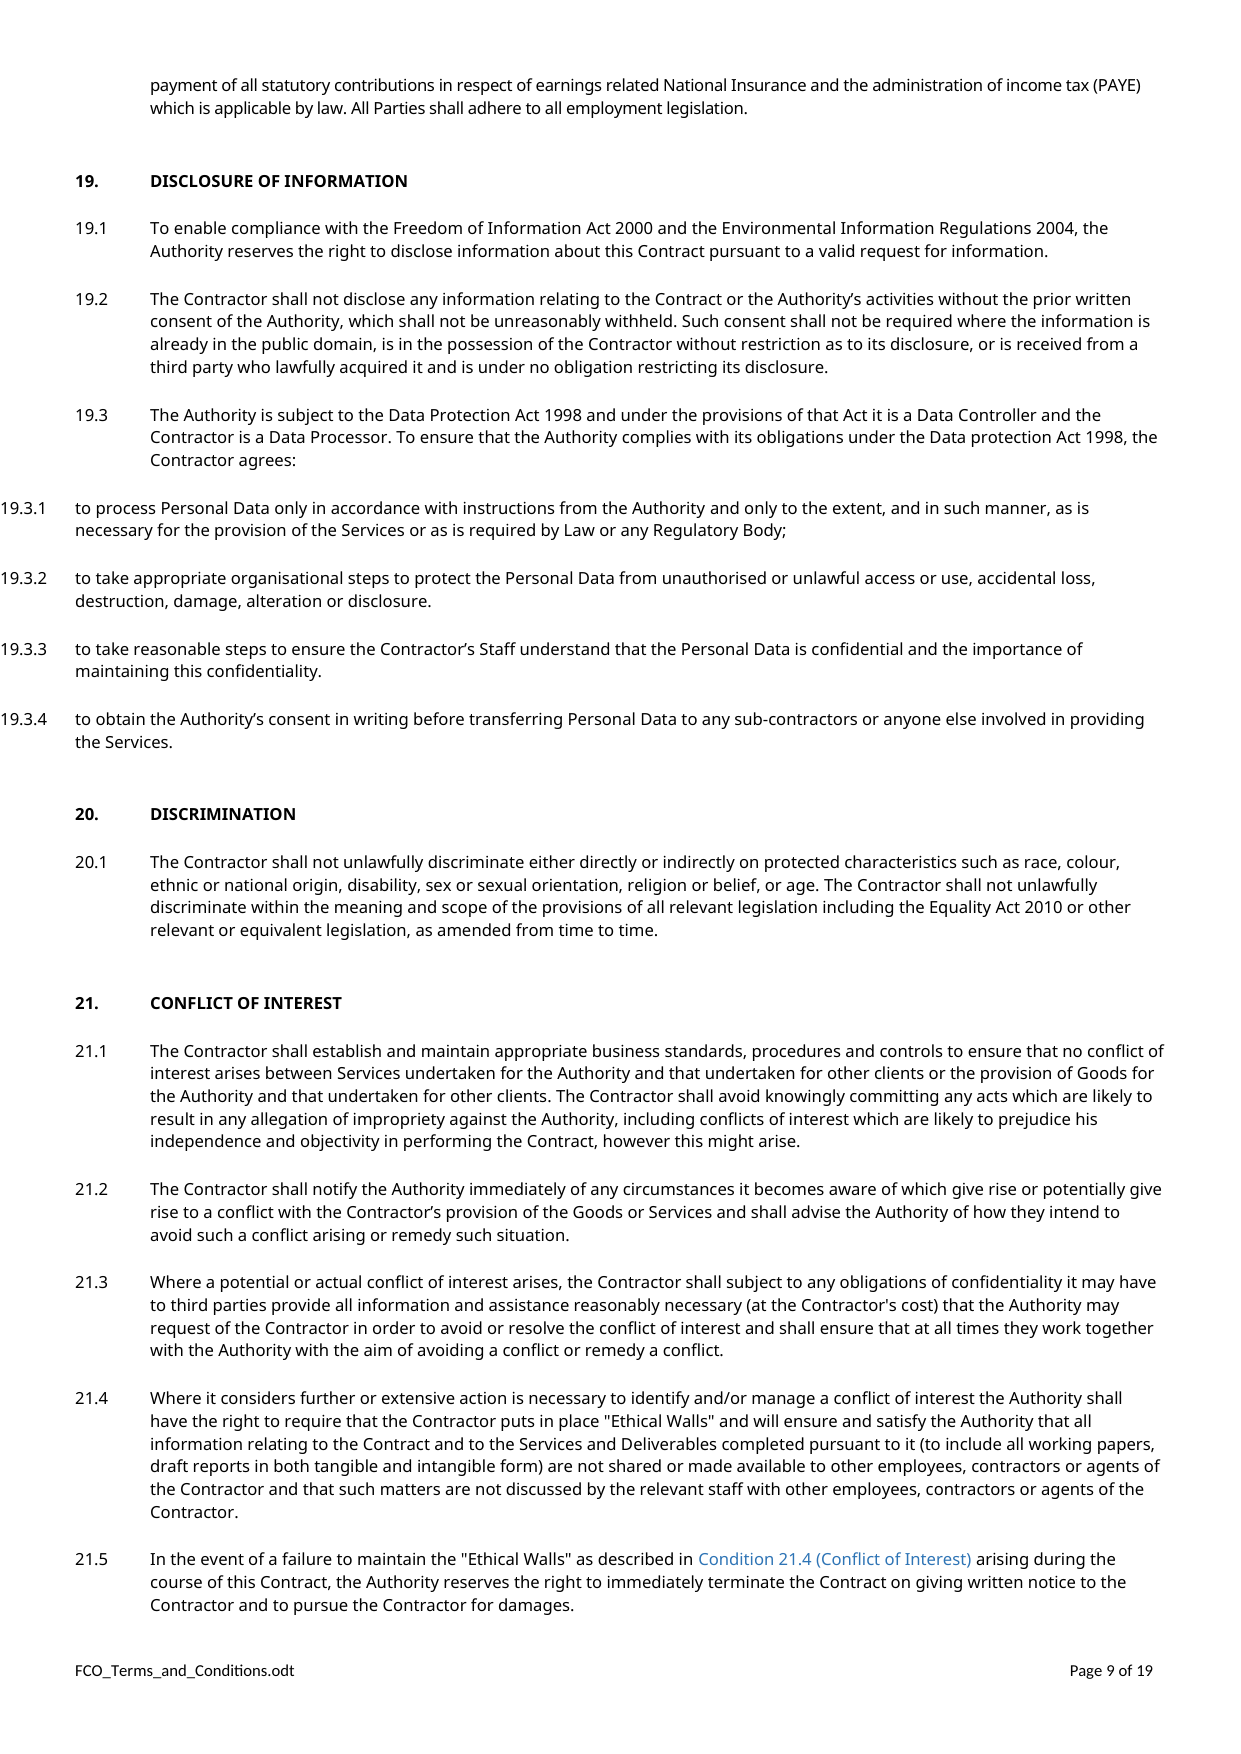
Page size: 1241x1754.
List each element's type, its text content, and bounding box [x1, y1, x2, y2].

text 21. CONFLICT OF INTEREST [75, 991, 1165, 1014]
text 21.5 In the event of a failure to maintain the "Ethical Walls" as described in Condition 21.4 (Conflict of Interest) arising during the course of this Contract, the Authority reserves the right to immediately terminate the Contract on giving written notice to the Contractor and to pursue the Contractor for damages. [75, 1548, 1165, 1616]
text 21.4 Where it considers further or extensive action is necessary to identify and/or manage a conflict of interest the Authority shall have the right to require that the Contractor puts in place "Ethical Walls" and will ensure and satisfy the Authority that all information relating to the Contract and to the Services and Deliverables completed pursuant to it (to include all working papers, draft reports in both tangible and intangible form) are not shared or made available to other employees, contractors or agents of the Contractor and that such matters are not discussed by the relevant staff with other employees, contractors or agents of the Contractor. [75, 1387, 1165, 1523]
text 19.3.2 to take appropriate organisational steps to protect the Personal Data from unauthorised or unlawful access or use, accidental loss, destruction, damage, alteration or disclosure. [0, 567, 1165, 612]
text 19.2 The Contractor shall not disclose any information relating to the Contract or the Authority’s activities without the prior written consent of the Authority, which shall not be unreasonably withheld. Such consent shall not be required where the information is already in the public domain, is in the possession of the Contractor without restriction as to its disclosure, or is received from a third party who lawfully acquired it and is under no obligation restricting its disclosure. [75, 287, 1165, 378]
text 20. DISCRIMINATION [75, 803, 1165, 826]
text 19.1 To enable compliance with the Freedom of Information Act 2000 and the Environmental Information Regulations 2004, the Authority reserves the right to disclose information about this Contract pursuant to a valid request for information. [75, 217, 1165, 262]
text 21.2 The Contractor shall notify the Authority immediately of any circumstances it becomes aware of which give rise or potentially give rise to a conflict with the Contractor’s provision of the Goods or Services and shall advise the Authority of how they intend to avoid such a conflict arising or remedy such situation. [75, 1178, 1165, 1246]
text 19.3.1 to process Personal Data only in accordance with instructions from the Authority and only to the extent, and in such manner, as is necessary for the provision of the Services or as is required by Law or any Regulatory Body; [0, 496, 1165, 542]
text 19.3 The Authority is subject to the Data Protection Act 1998 and under the provisions of that Act it is a Data Controller and the Contractor is a Data Processor. To ensure that the Authority complies with its obligations under the Data protection Act 1998, the Contractor agrees: [75, 403, 1165, 471]
text 19.3.3 to take reasonable steps to ensure the Contractor’s Staff understand that the Personal Data is confidential and the importance of maintaining this confidentiality. [0, 637, 1165, 682]
text payment of all statutory contributions in respect of earnings related National Insurance and the administration of income tax (PAYE) which is applicable by law. All Parties shall adhere to all employment legislation. [75, 74, 1165, 119]
text 19. DISCLOSURE OF INFORMATION [75, 169, 1165, 192]
text 21.3 Where a potential or actual conflict of interest arises, the Contractor shall subject to any obligations of confidentiality it may have to third parties provide all information and assistance reasonably necessary (at the Contractor's cost) that the Authority may request of the Contractor in order to avoid or resolve the conflict of interest and shall ensure that at all times they work together with the Authority with the aim of avoiding a conflict or remedy a conflict. [75, 1271, 1165, 1362]
text 19.3.4 to obtain the Authority’s consent in writing before transferring Personal Data to any sub-contractors or anyone else involved in providing the Services. [0, 707, 1165, 753]
text 21.1 The Contractor shall establish and maintain appropriate business standards, procedures and controls to ensure that no conflict of interest arises between Services undertaken for the Authority and that undertaken for other clients or the provision of Goods for the Authority and that undertaken for other clients. The Contractor shall avoid knowingly committing any acts which are likely to result in any allegation of impropriety against the Authority, including conflicts of interest which are likely to prejudice his independence and objectivity in performing the Contract, however this might arise. [75, 1039, 1165, 1153]
text 20.1 The Contractor shall not unlawfully discriminate either directly or indirectly on protected characteristics such as race, colour, ethnic or national origin, disability, sex or sexual orientation, religion or belief, or age. The Contractor shall not unlawfully discriminate within the meaning and scope of the provisions of all relevant legislation including the Equality Act 2010 or other relevant or equivalent legislation, as amended from time to time. [75, 851, 1165, 941]
